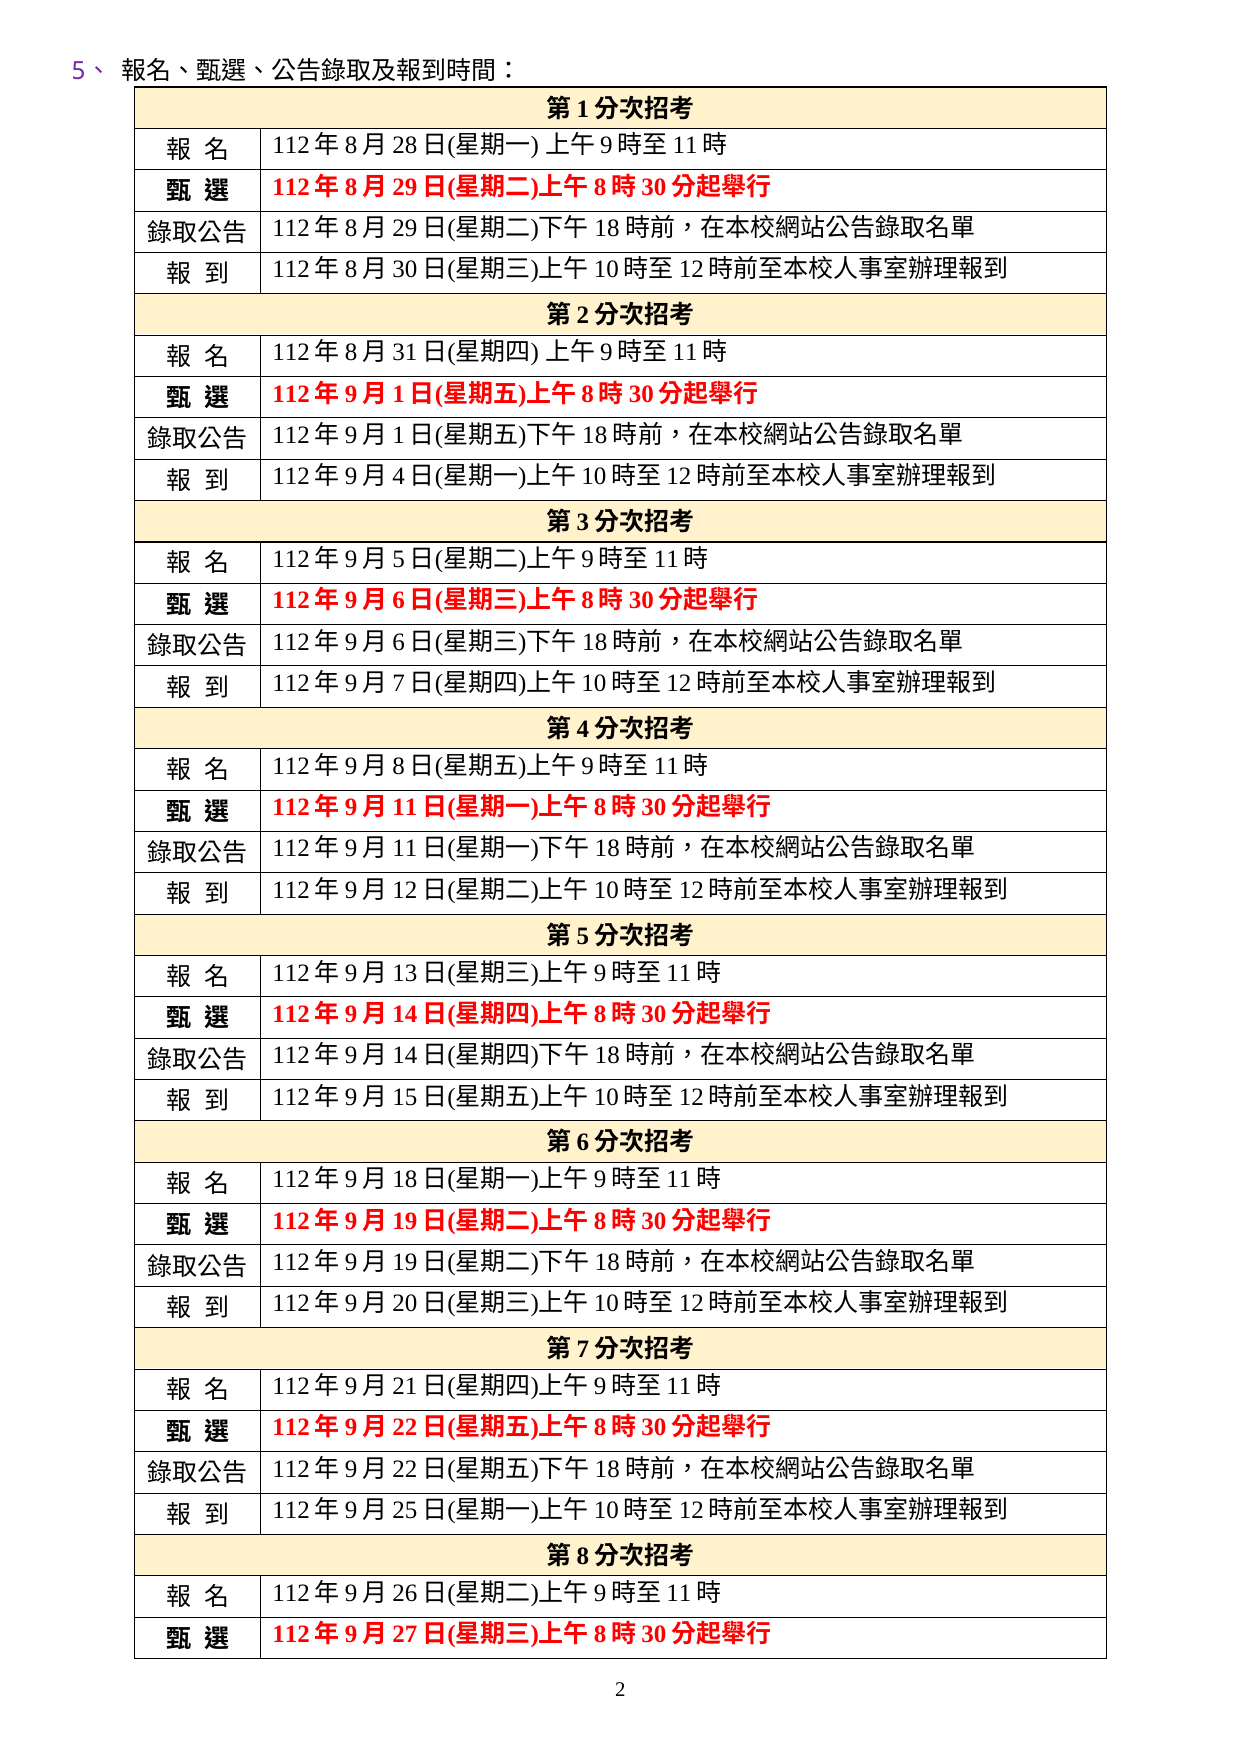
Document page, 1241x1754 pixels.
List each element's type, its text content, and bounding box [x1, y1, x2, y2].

table_cell 112年9月1日(星期五)下午18時前，在本校網站公告錄取名單 [261, 418, 1106, 459]
table_cell 112年9月11日(星期一)下午18時前，在本校網站公告錄取名單 [261, 832, 1106, 872]
list 報名、甄選、公告錄取及報到時間： [71, 53, 1169, 86]
table_cell 報 名 [135, 1576, 260, 1617]
table_cell 112年9月6日(星期三)下午18時前，在本校網站公告錄取名單 [261, 625, 1106, 665]
table_cell 錄取公告 [135, 1039, 260, 1079]
table_cell 112年9月20日(星期三)上午10時至12時前至本校人事室辦理報到 [261, 1287, 1106, 1327]
table_cell 第2分次招考 [135, 294, 1106, 334]
table_cell 112年9月22日(星期五)下午18時前，在本校網站公告錄取名單 [261, 1452, 1106, 1492]
table_cell 報 到 [135, 1287, 260, 1327]
table_cell 錄取公告 [135, 1245, 260, 1286]
table_cell 112年8月31日(星期四) 上午9時至11時 [261, 336, 1106, 376]
table_cell 112年8月29日(星期二)上午8時30分起舉行 [261, 170, 1106, 211]
table_cell 112年9月6日(星期三)上午8時30分起舉行 [261, 584, 1106, 624]
table_cell 第7分次招考 [135, 1328, 1106, 1368]
table_cell 甄 選 [135, 584, 260, 624]
table_cell 第5分次招考 [135, 915, 1106, 955]
table_cell 112年9月12日(星期二)上午10時至12時前至本校人事室辦理報到 [261, 873, 1106, 913]
table_cell 報 名 [135, 336, 260, 376]
table_cell 報 到 [135, 460, 260, 500]
table_cell 報 名 [135, 956, 260, 996]
table_cell 錄取公告 [135, 1452, 260, 1492]
table_header 第1分次招考 [135, 88, 1106, 128]
table_cell 112年9月4日(星期一)上午10時至12時前至本校人事室辦理報到 [261, 460, 1106, 500]
table_cell 第3分次招考 [135, 501, 1106, 541]
table_cell 112年9月14日(星期四)下午18時前，在本校網站公告錄取名單 [261, 1039, 1106, 1079]
table_cell 112年9月25日(星期一)上午10時至12時前至本校人事室辦理報到 [261, 1494, 1106, 1534]
table_cell 112年9月21日(星期四)上午9時至11時 [261, 1370, 1106, 1410]
table_cell 報 到 [135, 253, 260, 293]
table_cell 報 名 [135, 1370, 260, 1410]
table_cell 甄 選 [135, 1204, 260, 1244]
table_cell 112年9月13日(星期三)上午9時至11時 [261, 956, 1106, 996]
table_cell 甄 選 [135, 997, 260, 1038]
table_cell 112年9月22日(星期五)上午8時30分起舉行 [261, 1411, 1106, 1451]
table_cell 第8分次招考 [135, 1535, 1106, 1575]
table_cell 112年9月7日(星期四)上午10時至12時前至本校人事室辦理報到 [261, 666, 1106, 707]
table_cell 錄取公告 [135, 212, 260, 252]
table_cell 甄 選 [135, 170, 260, 211]
table_cell 錄取公告 [135, 418, 260, 459]
table_cell 錄取公告 [135, 625, 260, 665]
table_cell 報 到 [135, 1080, 260, 1120]
table_cell 報 名 [135, 749, 260, 789]
table_cell 報 名 [135, 129, 260, 169]
table_cell 112年9月19日(星期二)下午18時前，在本校網站公告錄取名單 [261, 1245, 1106, 1286]
table_cell 甄 選 [135, 791, 260, 831]
table_cell 第4分次招考 [135, 708, 1106, 748]
table_cell 報 到 [135, 666, 260, 707]
table_cell 112年9月14日(星期四)上午8時30分起舉行 [261, 997, 1106, 1038]
table_cell 甄 選 [135, 377, 260, 417]
table_cell 甄 選 [135, 1411, 260, 1451]
table_cell 112年8月28日(星期一) 上午9時至11時 [261, 129, 1106, 169]
table_cell 報 到 [135, 1494, 260, 1534]
table_cell 112年9月1日(星期五)上午8時30分起舉行 [261, 377, 1106, 417]
table_cell 錄取公告 [135, 832, 260, 872]
table_cell 第6分次招考 [135, 1121, 1106, 1162]
table_cell 112年9月8日(星期五)上午9時至11時 [261, 749, 1106, 789]
table_cell 112年8月29日(星期二)下午18時前，在本校網站公告錄取名單 [261, 212, 1106, 252]
table_cell 112年9月15日(星期五)上午10時至12時前至本校人事室辦理報到 [261, 1080, 1106, 1120]
table_cell 報 名 [135, 1163, 260, 1203]
table_cell 112年9月27日(星期三)上午8時30分起舉行 [261, 1618, 1106, 1658]
table_cell 112年9月11日(星期一)上午8時30分起舉行 [261, 791, 1106, 831]
table_cell 報 到 [135, 873, 260, 913]
table_cell 報 名 [135, 543, 260, 583]
table_cell 112年8月30日(星期三)上午10時至12時前至本校人事室辦理報到 [261, 253, 1106, 293]
table_cell 甄 選 [135, 1618, 260, 1658]
table_cell 112年9月19日(星期二)上午8時30分起舉行 [261, 1204, 1106, 1244]
table_cell 112年9月26日(星期二)上午9時至11時 [261, 1576, 1106, 1617]
table_cell 112年9月5日(星期二)上午9時至11時 [261, 543, 1106, 583]
table_cell 112年9月18日(星期一)上午9時至11時 [261, 1163, 1106, 1203]
